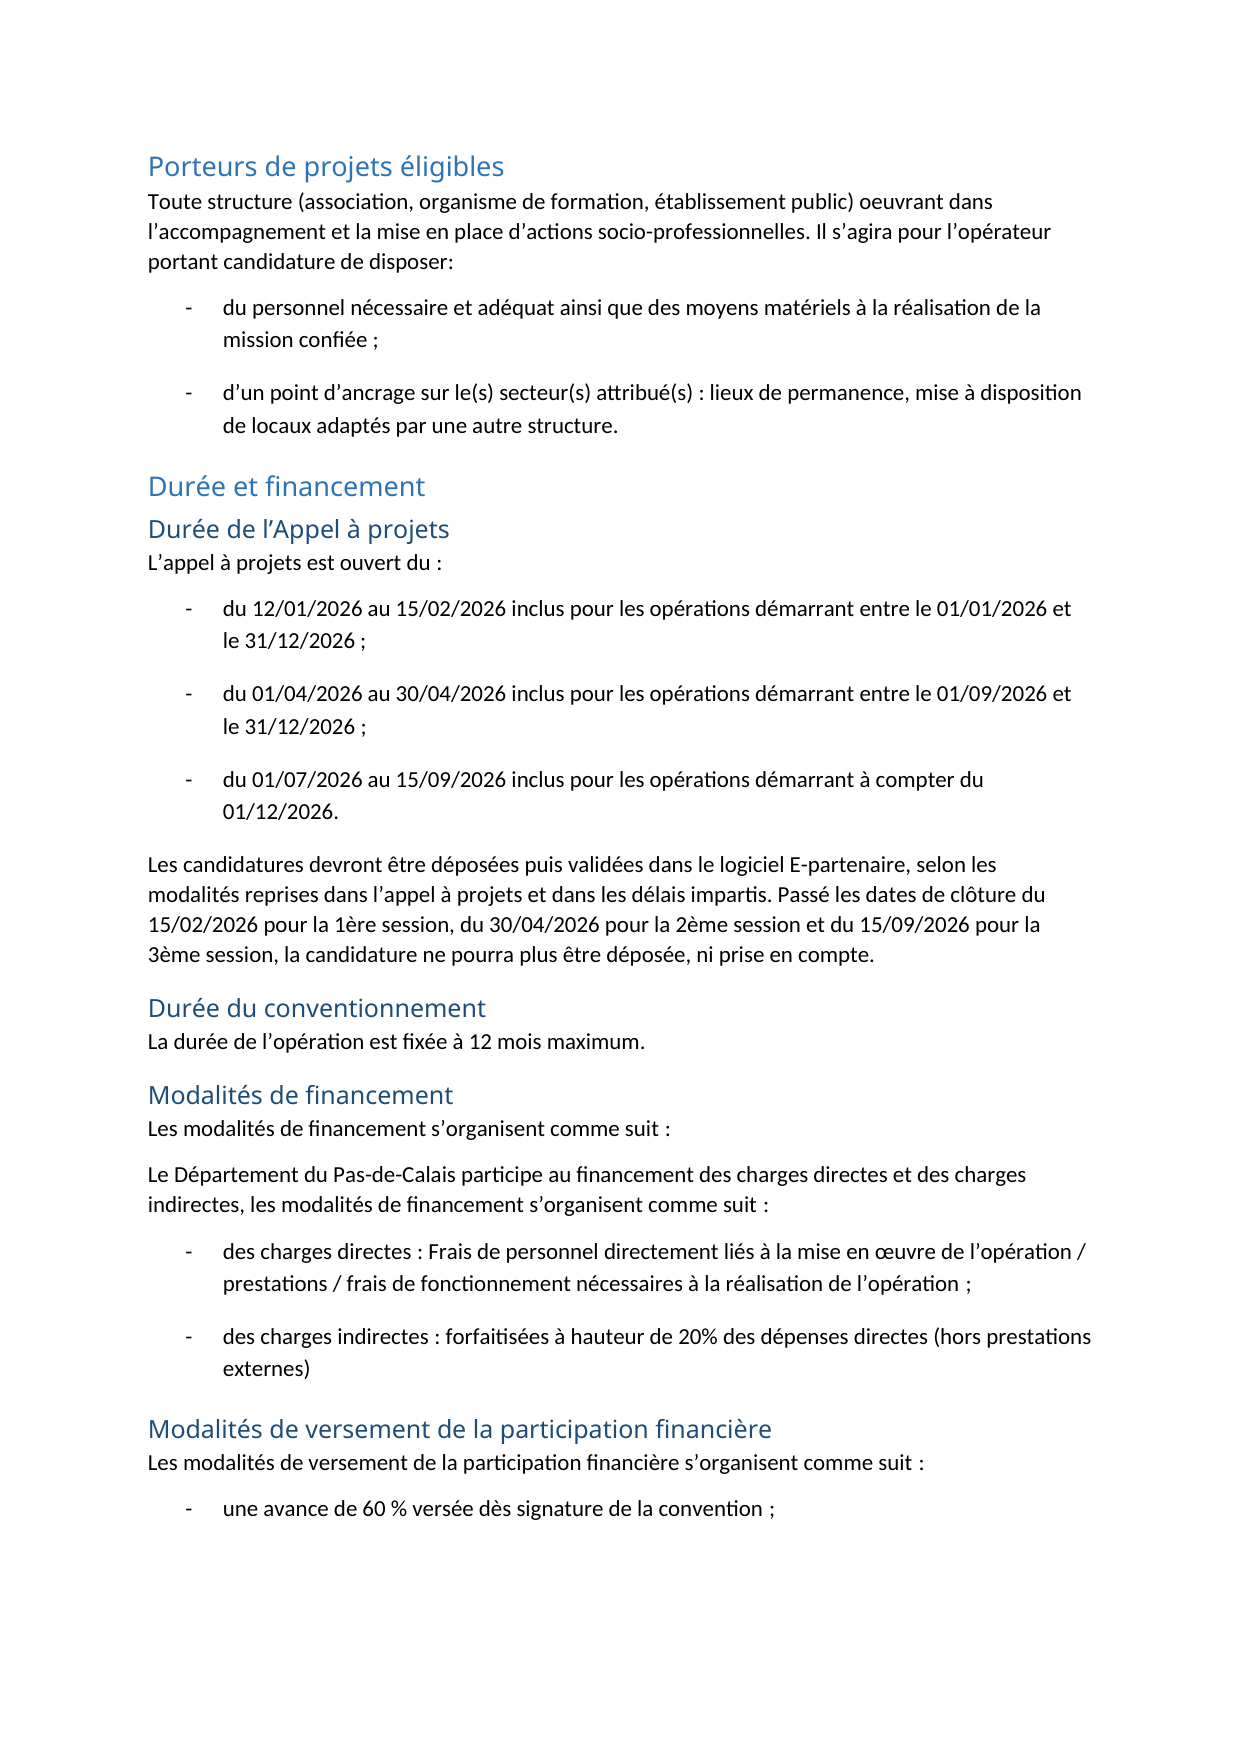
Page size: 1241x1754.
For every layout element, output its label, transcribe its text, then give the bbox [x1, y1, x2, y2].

subtitle Durée du conventionnement [148, 990, 1093, 1024]
text Toute structure (association, organisme de formation, établissement public) oeuvrant dans l’accompagnement et la mise en place d’actions socio-professionnelles. Il s’agira pour l’opérateur portant candidature de disposer: [148, 187, 1093, 275]
list des charges directes : Frais de personnel directement liés à la mise en œuvre de l’opération / prestations / frais de fonctionnement nécessaires à la réalisation de l’opération ; [185, 1237, 1093, 1297]
list du 01/07/2026 au 15/09/2026 inclus pour les opérations démarrant à compter du 01/12/2026. [185, 765, 1093, 825]
subtitle Modalités de financement [148, 1077, 1093, 1112]
subtitle Durée de l’Appel à projets [148, 511, 1093, 546]
subtitle Durée et financement [148, 468, 1093, 505]
text Les modalités de financement s’organisent comme suit : [148, 1114, 1093, 1142]
list des charges indirectes : forfaitisées à hauteur de 20% des dépenses directes (hors prestations externes) [185, 1322, 1093, 1382]
list du personnel nécessaire et adéquat ainsi que des moyens matériels à la réalisation de la mission confiée ; [185, 293, 1093, 353]
subtitle Modalités de versement de la participation financière [148, 1411, 1093, 1446]
list une avance de 60 % versée dès signature de la convention ; [185, 1494, 1093, 1522]
text La durée de l’opération est fixée à 12 mois maximum. [148, 1027, 1093, 1055]
list du 12/01/2026 au 15/02/2026 inclus pour les opérations démarrant entre le 01/01/2026 et le 31/12/2026 ; [185, 594, 1093, 654]
text Les candidatures devront être déposées puis validées dans le logiciel E-partenaire, selon les modalités reprises dans l’appel à projets et dans les délais impartis. Passé les dates de clôture du 15/02/2026 pour la 1ère session, du 30/04/2026 pour la 2ème session et du 15/09/2026 pour la 3ème session, la candidature ne pourra plus être déposée, ni prise en compte. [148, 850, 1093, 968]
text Le Département du Pas-de-Calais participe au financement des charges directes et des charges indirectes, les modalités de financement s’organisent comme suit : [148, 1160, 1093, 1218]
text L’appel à projets est ouvert du : [148, 548, 1093, 576]
list du 01/04/2026 au 30/04/2026 inclus pour les opérations démarrant entre le 01/09/2026 et le 31/12/2026 ; [185, 679, 1093, 740]
text Les modalités de versement de la participation financière s’organisent comme suit : [148, 1448, 1093, 1476]
subtitle Porteurs de projets éligibles [148, 148, 1093, 184]
list d’un point d’ancrage sur le(s) secteur(s) attribué(s) : lieux de permanence, mise à disposition de locaux adaptés par une autre structure. [185, 378, 1093, 439]
